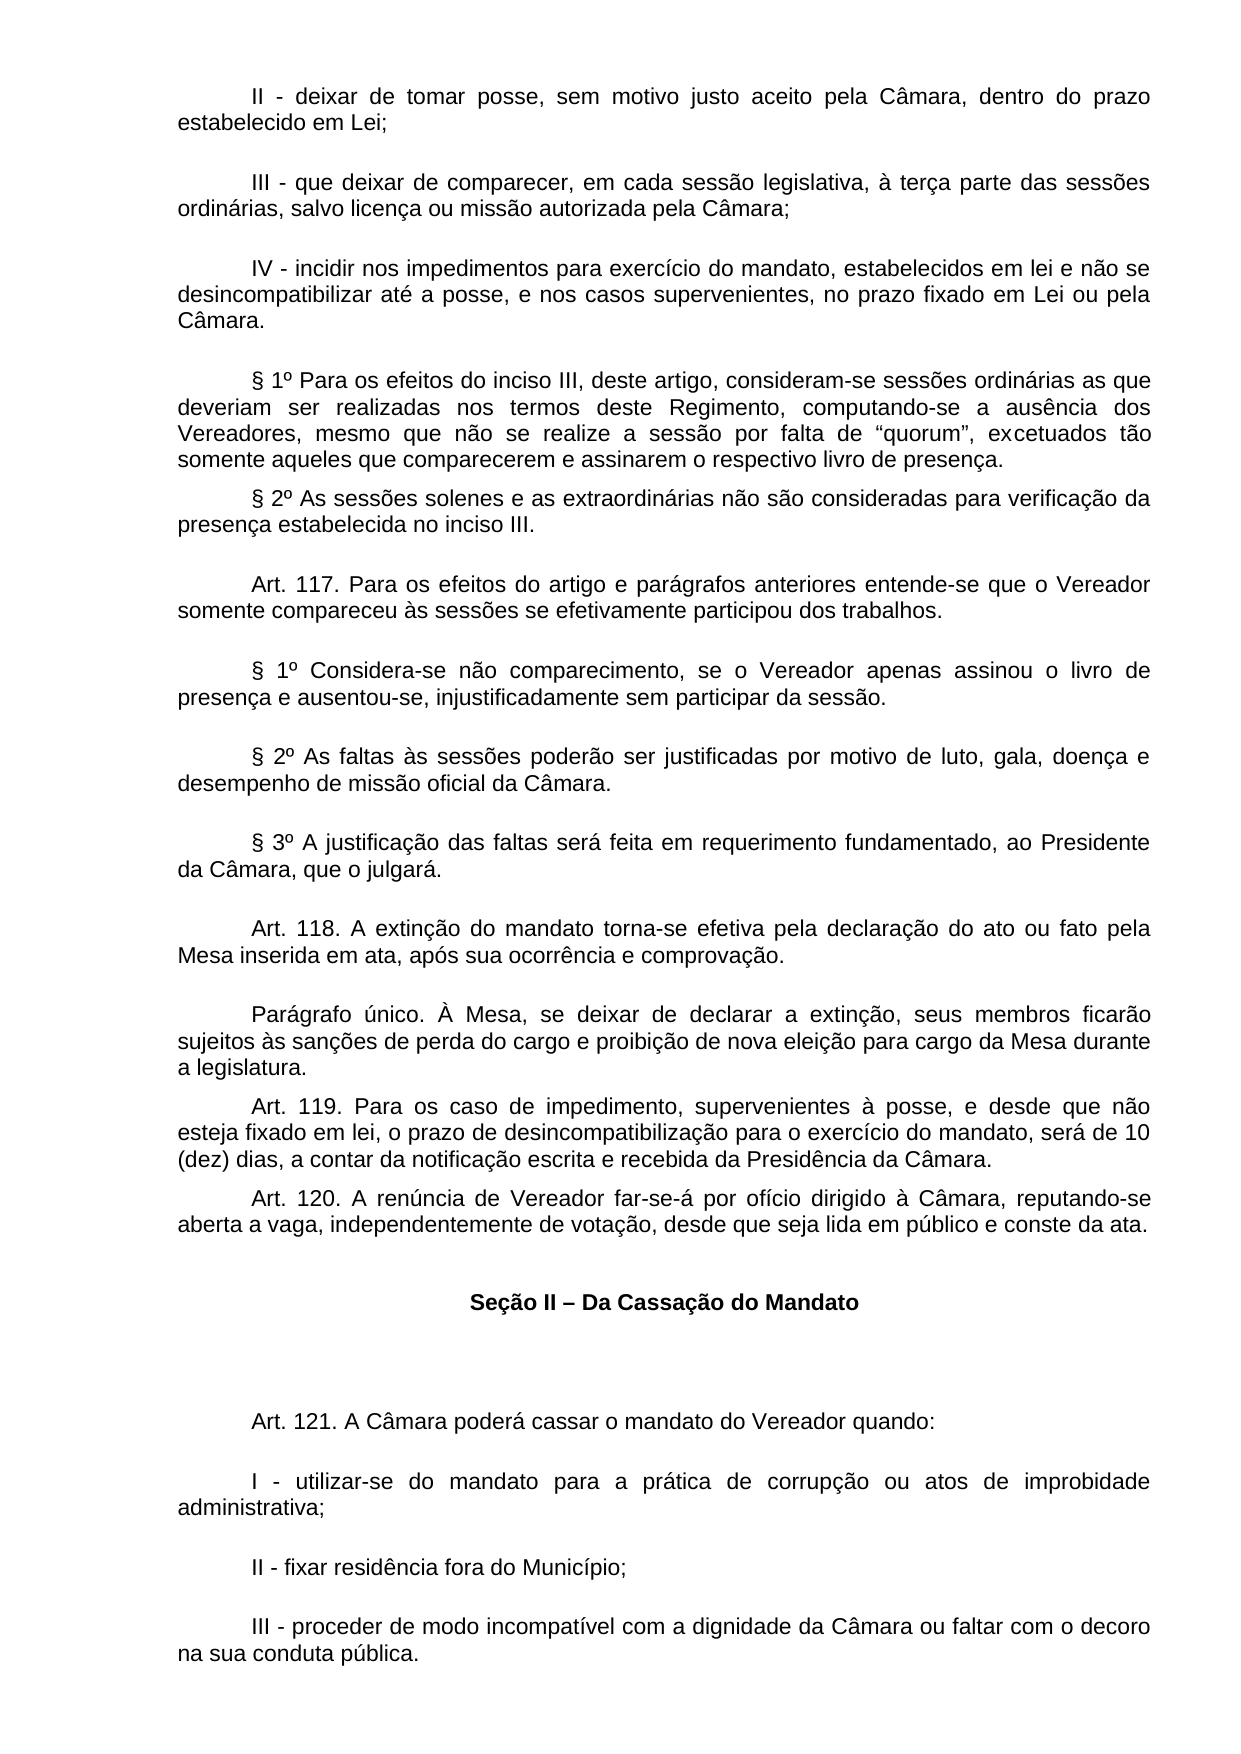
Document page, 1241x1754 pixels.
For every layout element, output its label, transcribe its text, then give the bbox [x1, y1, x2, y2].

subtitle § 3º A justificação das faltas será feita em requerimento fundamentado, ao Presidente da Câmara, que o julgará. [177, 829, 1152, 882]
subtitle Seção II – Da Cassação do Mandato [177, 1288, 1152, 1315]
subtitle § 2º As faltas às sessões poderão ser justificadas por motivo de luto, gala, doença e desempenho de missão oficial da Câmara. [177, 743, 1152, 796]
subtitle Art. 121. A Câmara poderá cassar o mandato do Vereador quando: [177, 1408, 1152, 1434]
subtitle II - fixar residência fora do Município; [177, 1554, 1152, 1580]
subtitle IV - incidir nos impedimentos para exercício do mandato, estabelecidos em lei e não se desincompatibilizar até a posse, e nos casos supervenientes, no prazo fixado em Lei ou pela Câmara. [177, 255, 1152, 334]
subtitle II - deixar de tomar posse, sem motivo justo aceito pela Câmara, dentro do prazo estabelecido em Lei; [177, 83, 1152, 135]
subtitle Art. 120. A renúncia de Vereador far-se-á por ofício dirigido à Câmara, reputando-se aberta a vaga, independentemente de votação, desde que seja lida em público e conste da ata. [177, 1184, 1152, 1237]
subtitle § 2º As sessões solenes e as extraordinárias não são consideradas para verificação da presença estabelecida no inciso III. [177, 485, 1152, 538]
subtitle Art. 118. A extinção do mandato torna-se efetiva pela declaração do ato ou fato pela Mesa inserida em ata, após sua ocorrência e comprovação. [177, 915, 1152, 968]
subtitle I - utilizar-se do mandato para a prática de corrupção ou atos de improbidade administrativa; [177, 1468, 1152, 1520]
subtitle Art. 117. Para os efeitos do artigo e parágrafos anteriores entende-se que o Vereador somente compareceu às sessões se efetivamente participou dos trabalhos. [177, 571, 1152, 624]
subtitle § 1º Considera-se não comparecimento, se o Vereador apenas assinou o livro de presença e ausentou-se, injustificadamente sem participar da sessão. [177, 657, 1152, 710]
subtitle III - proceder de modo incompatível com a dignidade da Câmara ou faltar com o decoro na sua conduta pública. [177, 1613, 1152, 1666]
subtitle § 1º Para os efeitos do inciso III, deste artigo, consideram-se sessões ordinárias as que deveriam ser realizadas nos termos deste Regimento, computando-se a ausência dos Vereadores, mesmo que não se realize a sessão por falta de “quorum”, excetuados tão somente aqueles que comparecerem e assinarem o respectivo livro de presença. [177, 367, 1152, 473]
subtitle III - que deixar de comparecer, em cada sessão legislativa, à terça parte das sessões ordinárias, salvo licença ou missão autorizada pela Câmara; [177, 169, 1152, 221]
subtitle Parágrafo único. À Mesa, se deixar de declarar a extinção, seus membros ficarão sujeitos às sanções de perda do cargo e proibição de nova eleição para cargo da Mesa durante a legislatura. [177, 1001, 1152, 1080]
subtitle Art. 119. Para os caso de impedimento, supervenientes à posse, e desde que não esteja fixado em lei, o prazo de desincompatibilização para o exercício do mandato, será de 10 (dez) dias, a contar da notificação escrita e recebida da Presidência da Câmara. [177, 1093, 1152, 1172]
